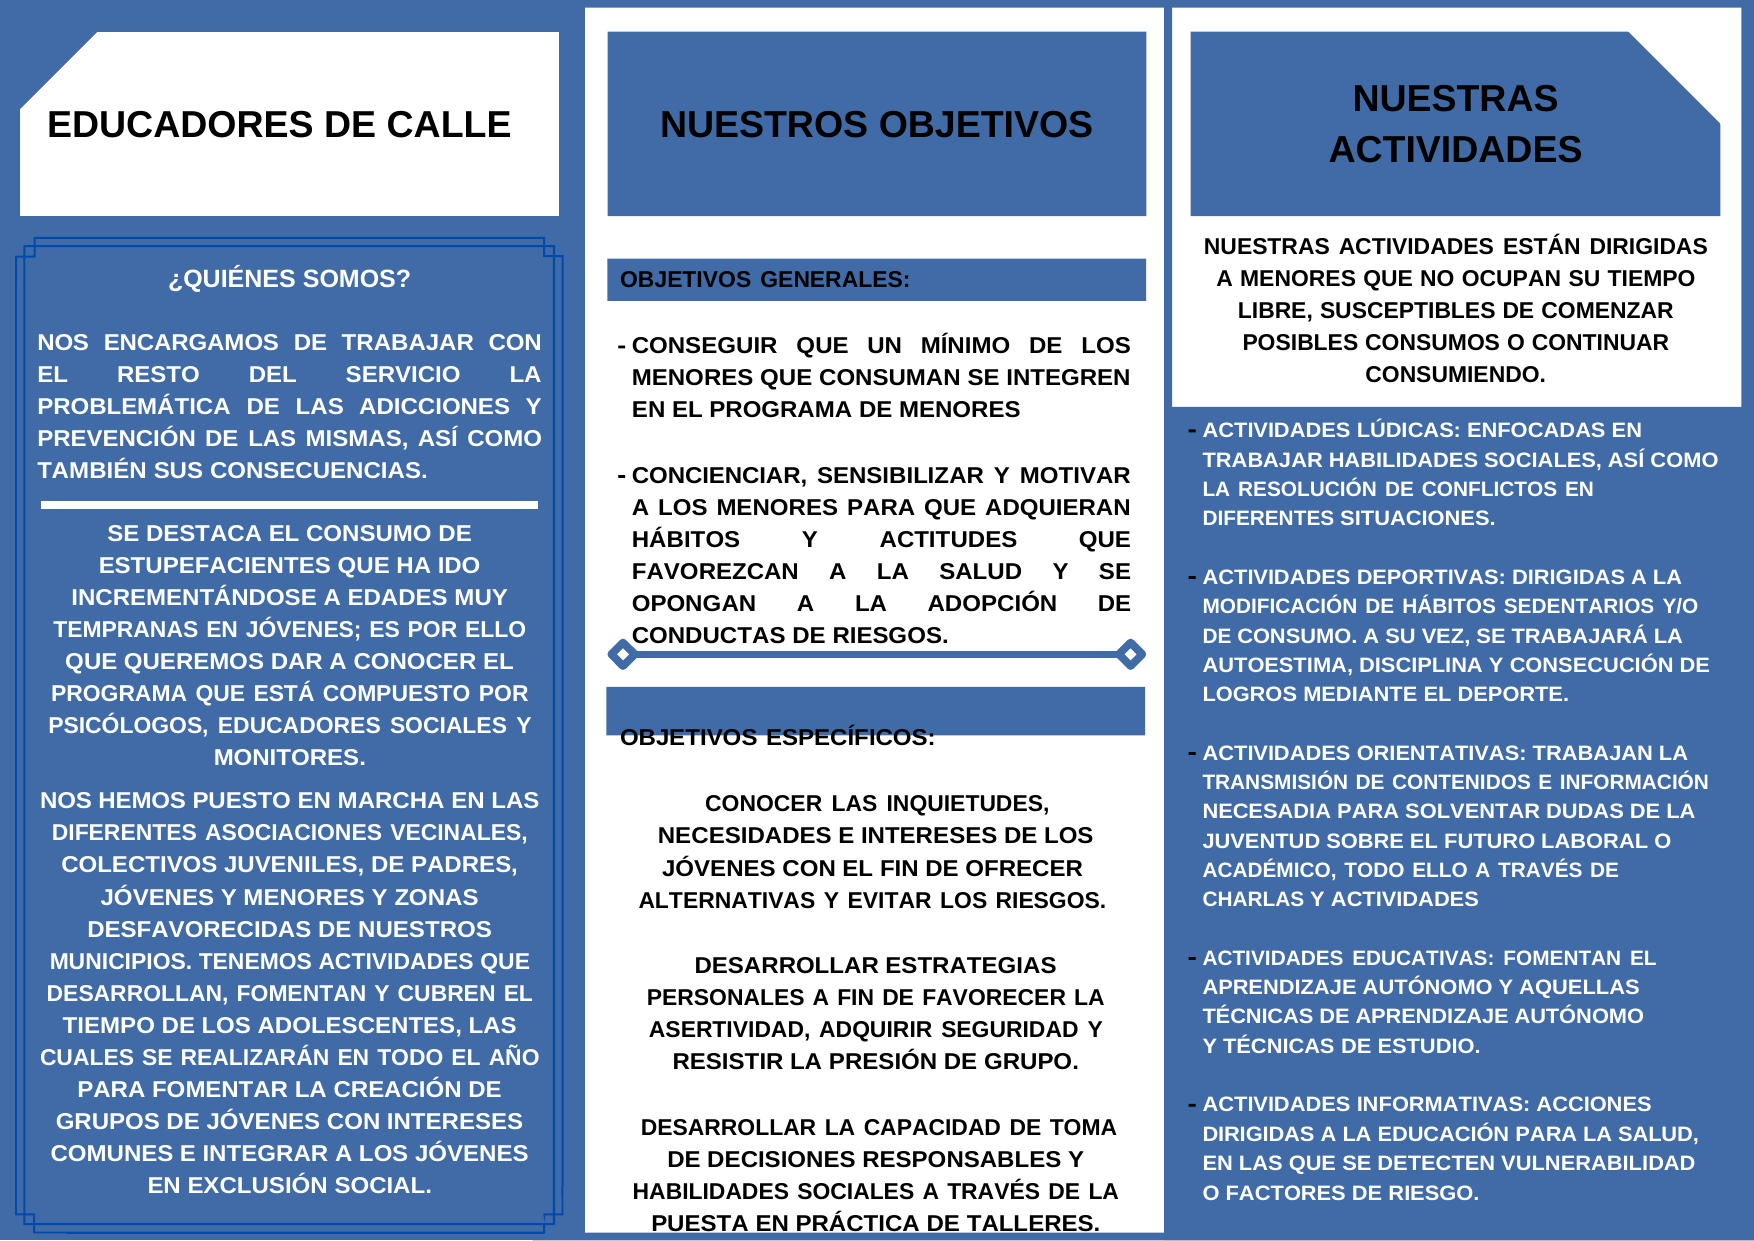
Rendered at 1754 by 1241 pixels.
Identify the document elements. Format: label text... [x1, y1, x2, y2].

list CONSEGUIR QUE UN MÍNIMO DE LOS MENORES QUE CONSUMAN SE INTEGREN EN EL PROGRAMA DE MENORES [620, 332, 1131, 423]
text OBJETIVOS ESPECÍFICOS: CONOCER LAS INQUIETUDES, [620, 736, 1052, 816]
text NUESTRAS ACTIVIDADES ESTÁN DIRIGIDAS A MENORES QUE NO OCUPAN SU TIEMPO LIBRE, SUSCEPTIBLES DE COMENZAR POSIBLES CONSUMOS O CONTINUAR CONSUMIENDO. [1201, 233, 1710, 387]
text DESARROLLAR ESTRATEGIAS PERSONALES A FIN DE FAVORECER LA ASERTIVIDAD, ADQUIRIR SEGURIDAD Y RESISTIR LA PRESIÓN DE GRUPO. [645, 952, 1106, 1074]
text DESARROLLAR LA CAPACIDAD DE TOMA DE DECISIONES RESPONSABLES Y HABILIDADES SOCIALES A TRAVÉS DE LA PUESTA EN PRÁCTICA DE TALLERES. [631, 1113, 1121, 1232]
text NECESIDADES E INTERESES DE LOS JÓVENES CON EL FIN DE OFRECER ALTERNATIVAS Y EVITAR LOS RIESGOS. [636, 822, 1108, 913]
list CONCIENCIAR, SENSIBILIZAR Y MOTIVAR A LOS MENORES PARA QUE ADQUIERAN HÁBITOS Y ACTITUDES QUE FAVOREZCAN A LA SALUD Y SE OPONGAN A LA ADOPCIÓN DE CONDUCTAS DE RIESGOS. [620, 462, 1131, 648]
